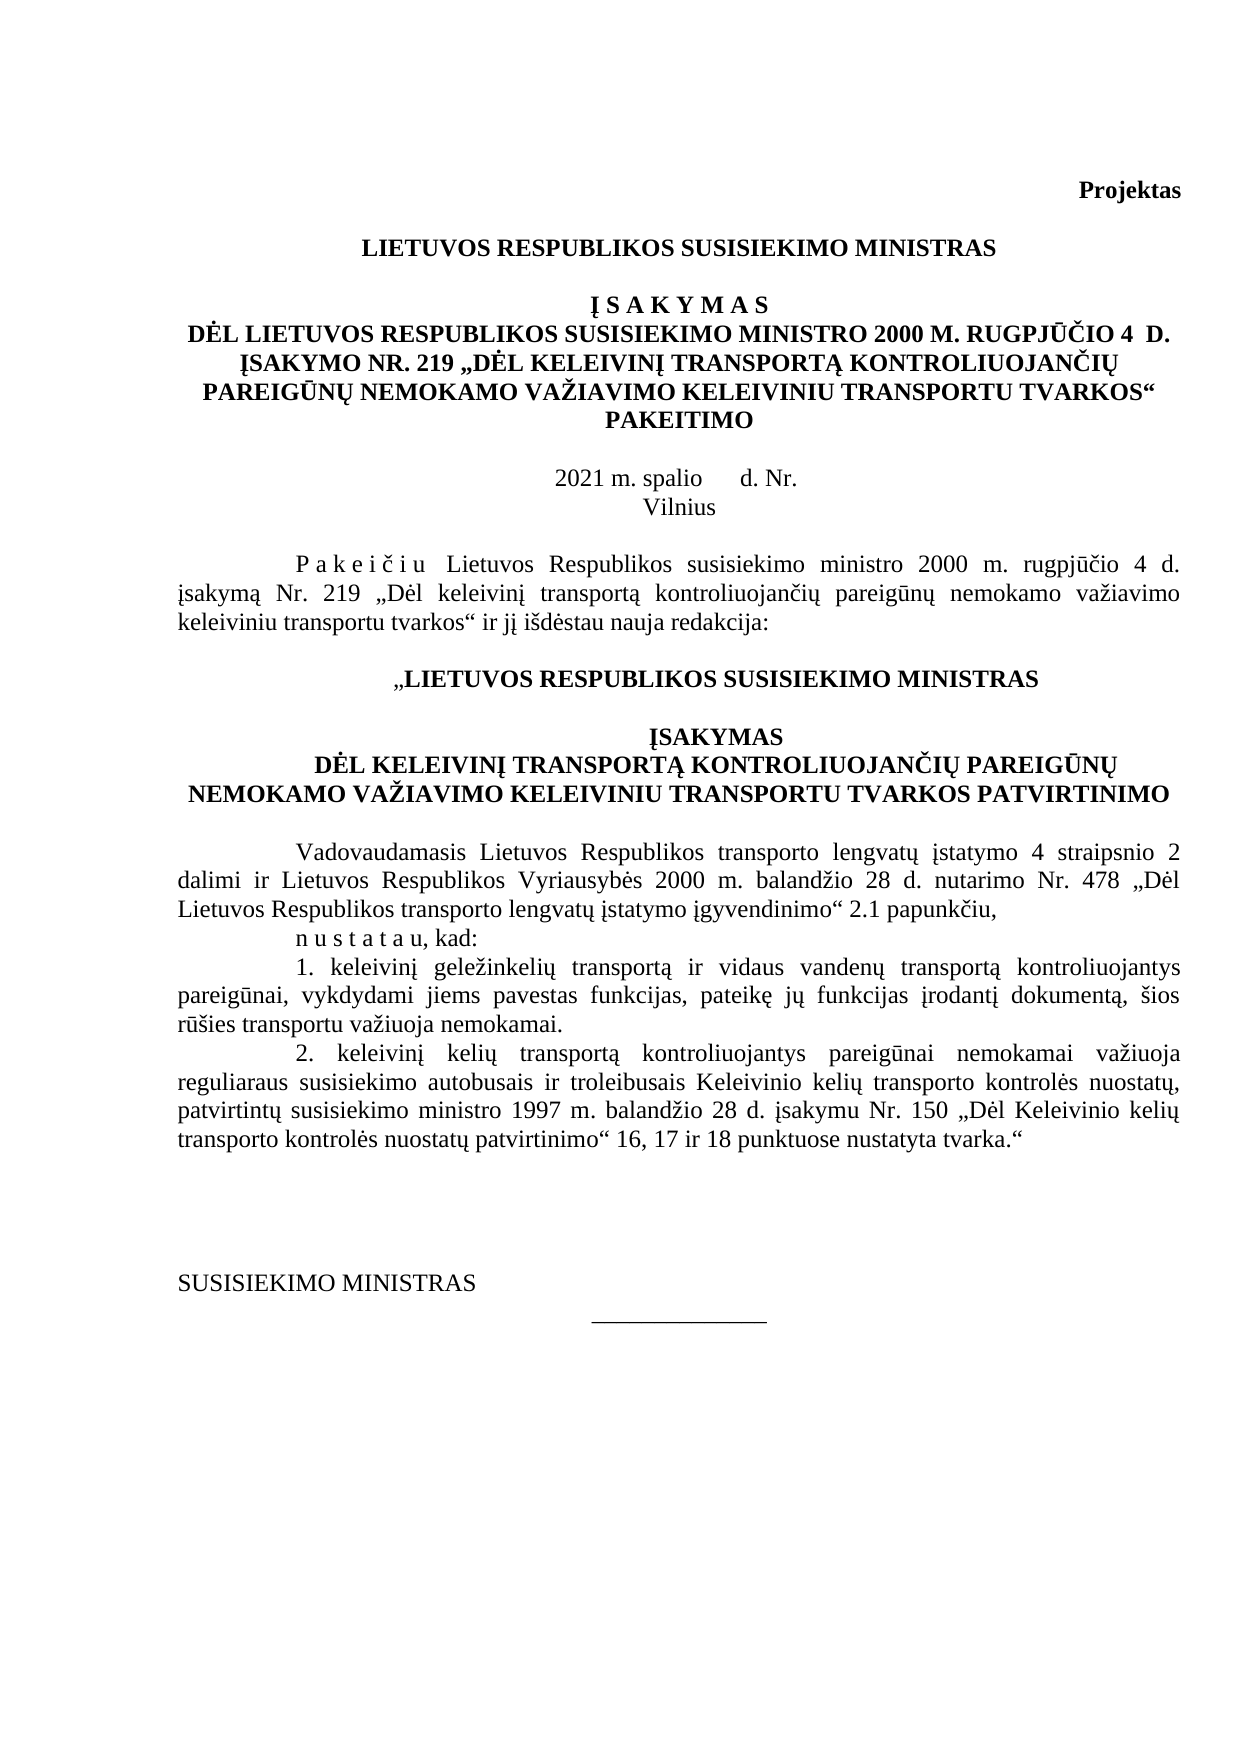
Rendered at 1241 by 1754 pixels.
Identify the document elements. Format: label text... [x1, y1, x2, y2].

text 1. keleivinį geležinkelių transportą ir vidaus vandenų transportą kontroliuojantys pareigūnai, vykdydami jiems pavestas funkcijas, pateikę jų funkcijas įrodantį dokumentą, šios rūšies transportu važiuoja nemokamai. [177, 952, 1181, 1038]
text Pakeičiu Lietuvos Respublikos susisiekimo ministro 2000 m. rugpjūčio 4 d. įsakymą Nr. 219 „Dėl keleivinį transportą kontroliuojančių pareigūnų nemokamo važiavimo keleiviniu transportu tvarkos“ ir jį išdėstau nauja redakcija: [177, 549, 1181, 636]
text ĮSAKYMAS [177, 722, 1181, 751]
text 2. keleivinį kelių transportą kontroliuojantys pareigūnai nemokamai važiuoja reguliaraus susisiekimo autobusais ir troleibusais Keleivinio kelių transporto kontrolės nuostatų, patvirtintų susisiekimo ministro 1997 m. balandžio 28 d. įsakymu Nr. 150 „Dėl Keleivinio kelių transporto kontrolės nuostatų patvirtinimo“ 16, 17 ir 18 punktuose nustatyta tvarka.“ [177, 1038, 1181, 1153]
text LIETUVOS RESPUBLIKOS SUSISIEKIMO MINISTRAS [177, 233, 1181, 262]
text 2021 m. spalio d. Nr. [177, 463, 1181, 492]
text Vadovaudamasis Lietuvos Respublikos transporto lengvatų įstatymo 4 straipsnio 2 dalimi ir Lietuvos Respublikos Vyriausybės 2000 m. balandžio 28 d. nutarimo Nr. 478 „Dėl Lietuvos Respublikos transporto lengvatų įstatymo įgyvendinimo“ 2.1 papunkčiu, [177, 837, 1181, 923]
text Vilnius [177, 492, 1181, 521]
text DĖL KELEIVINĮ TRANSPORTĄ KONTROLIUOJANČIŲ PAREIGŪNŲ NEMOKAMO VAŽIAVIMO KELEIVINIU TRANSPORTU TVARKOS PATVIRTINIMO [177, 751, 1181, 808]
text Projektas [177, 176, 1181, 204]
text n u s t a t a u, kad: [177, 923, 1181, 952]
text SUSISIEKIMO MINISTRAS [177, 1268, 1181, 1297]
text ______________ [177, 1297, 1181, 1326]
text Į S A K Y M A S [177, 291, 1181, 319]
text DĖL LIETUVOS RESPUBLIKOS SUSISIEKIMO MINISTRO 2000 M. RUGPJŪČIO 4 D. ĮSAKYMO NR. 219 „DĖL KELEIVINĮ TRANSPORTĄ KONTROLIUOJANČIŲ PAREIGŪNŲ NEMOKAMO VAŽIAVIMO KELEIVINIU TRANSPORTU TVARKOS“ PAKEITIMO [177, 319, 1181, 434]
text „LIETUVOS RESPUBLIKOS SUSISIEKIMO MINISTRAS [177, 664, 1181, 693]
